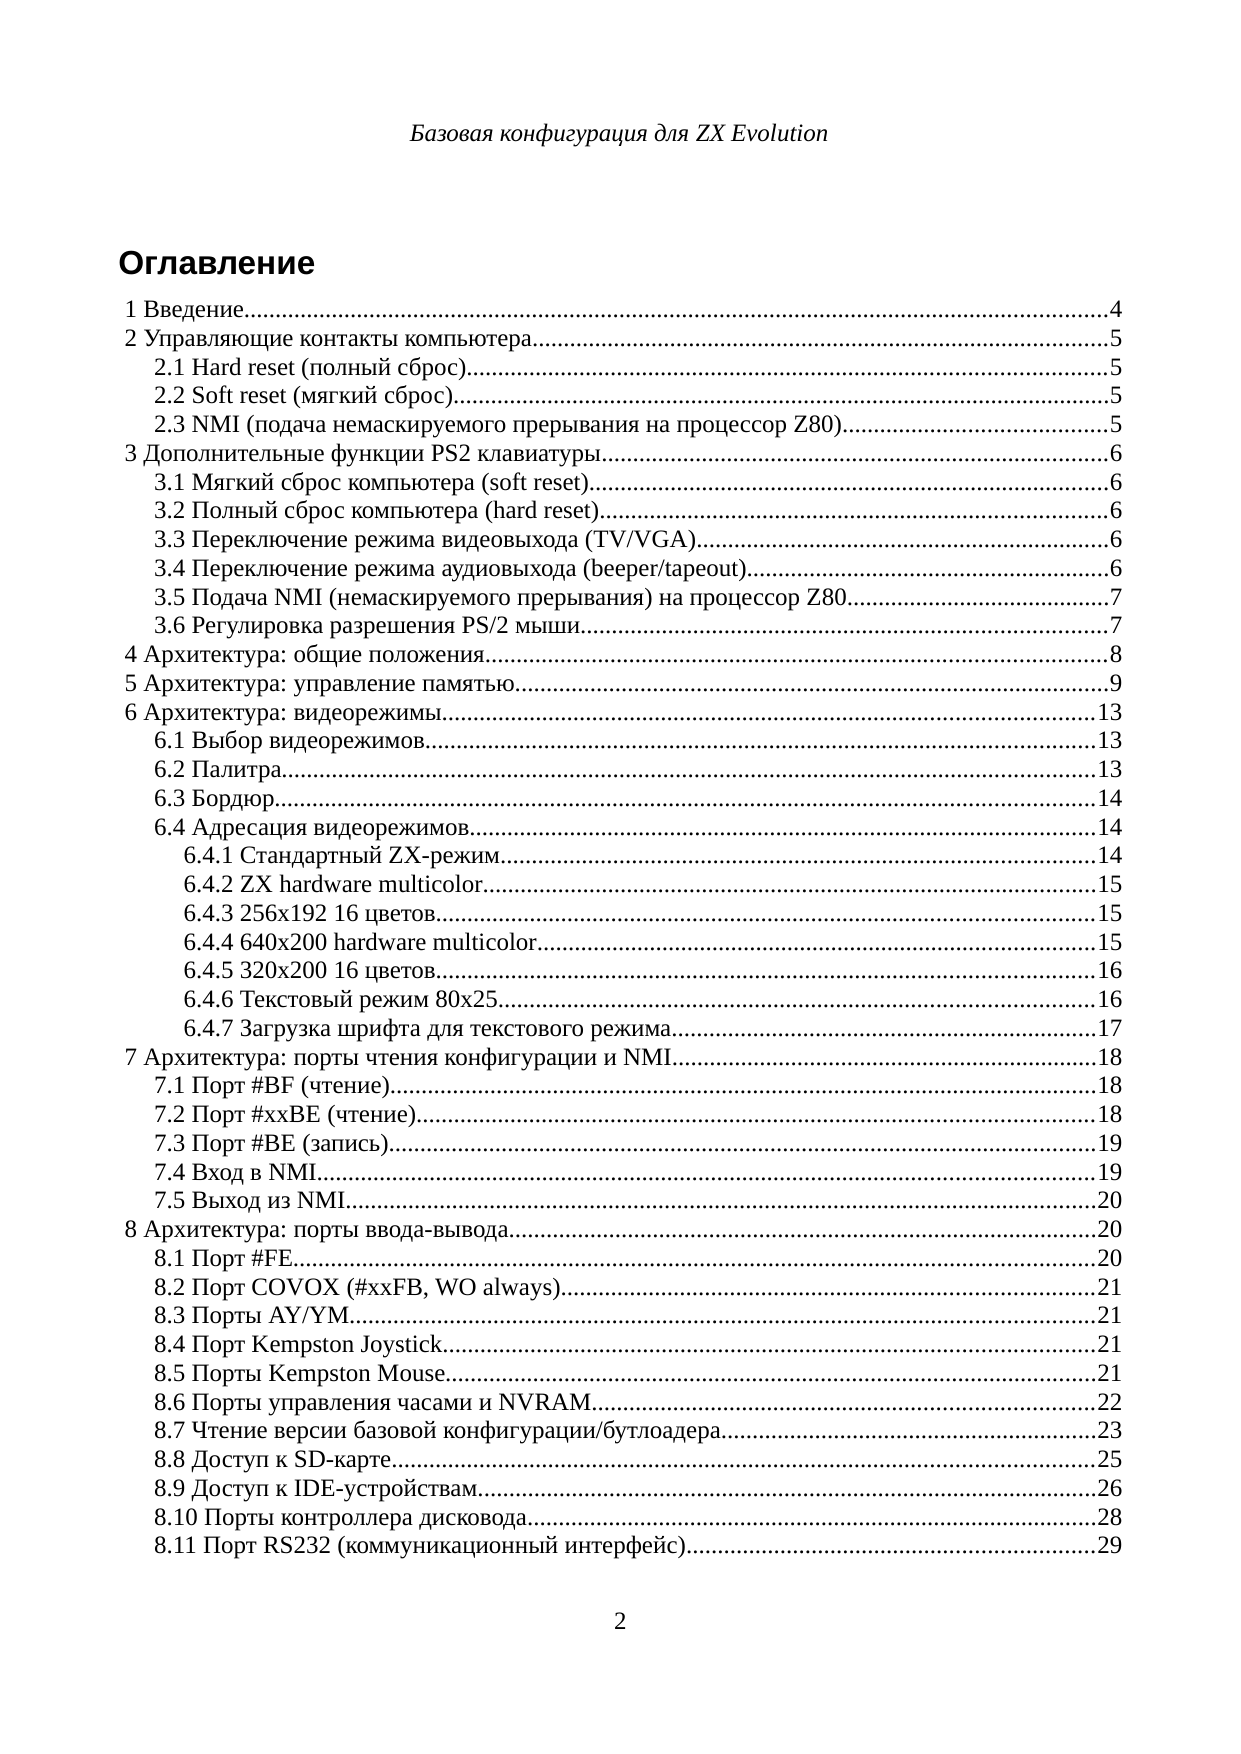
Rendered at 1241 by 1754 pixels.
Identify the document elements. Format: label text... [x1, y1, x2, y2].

text 5 Архитектура: управление памятью. 9 [118, 668, 1122, 697]
text 8.5 Порты Kempston Mouse 21 [148, 1358, 1122, 1387]
text 2.3 NMI (подача немаскируемого прерывания на процессор Z80) 5 [148, 409, 1122, 438]
text 7.2 Порт #xxBE (чтение) 18 [148, 1099, 1122, 1128]
text 6.4.6 Текстовый режим 80x25 16 [177, 984, 1122, 1013]
text 3.1 Мягкий сброс компьютера (soft reset) 6 [148, 467, 1122, 496]
text 6.2 Палитра 13 [148, 754, 1122, 783]
text 7.3 Порт #BE (запись) 19 [148, 1128, 1122, 1157]
text 7 Архитектура: порты чтения конфигурации и NMI 18 [118, 1042, 1122, 1071]
text 8.4 Порт Kempston Joystick 21 [148, 1329, 1122, 1358]
text 2.1 Hard reset (полный сброс) 5 [148, 352, 1122, 381]
text 8.10 Порты контроллера дисковода 28 [148, 1502, 1122, 1531]
text 1 Введение 4 [118, 294, 1122, 323]
text 7.1 Порт #BF (чтение) 18 [148, 1071, 1122, 1099]
text 8.2 Порт COVOX (#xxFB, WO always) 21 [148, 1272, 1122, 1301]
text 3.4 Переключение режима аудиовыхода (beeper/tapeout) 6 [148, 553, 1122, 582]
text 6.3 Бордюр 14 [148, 783, 1122, 812]
text 6.4 Адресация видеорежимов 14 [148, 812, 1122, 841]
subtitle Оглавление [118, 243, 1122, 282]
text 8.11 Порт RS232 (коммуникационный интерфейс) 29 [148, 1531, 1122, 1559]
text 2.2 Soft reset (мягкий сброс) 5 [148, 381, 1122, 409]
text 8.9 Доступ к IDE-устройствам. 26 [148, 1473, 1122, 1502]
text 3.5 Подача NMI (немаскируемого прерывания) на процессор Z80 7 [148, 582, 1122, 611]
text 6.4.7 Загрузка шрифта для текстового режима 17 [177, 1013, 1122, 1042]
text 6 Архитектура: видеорежимы 13 [118, 697, 1122, 726]
text 8 Архитектура: порты ввода-вывода 20 [118, 1214, 1122, 1243]
text 8.6 Порты управления часами и NVRAM 22 [148, 1387, 1122, 1416]
text 6.4.2 ZX hardware multicolor 15 [177, 869, 1122, 898]
text 8.7 Чтение версии базовой конфигурации/бутлоадера. 23 [148, 1416, 1122, 1444]
text 3.2 Полный сброс компьютера (hard reset) 6 [148, 496, 1122, 524]
text 6.4.1 Стандартный ZX-режим 14 [177, 841, 1122, 869]
text 8.3 Порты AY/YM 21 [148, 1301, 1122, 1329]
text 6.4.3 256x192 16 цветов 15 [177, 898, 1122, 927]
text 3.6 Регулировка разрешения PS/2 мыши 7 [148, 611, 1122, 639]
text 8.8 Доступ к SD-карте. 25 [148, 1444, 1122, 1473]
text 7.4 Вход в NMI 19 [148, 1157, 1122, 1186]
text 8.1 Порт #FE 20 [148, 1243, 1122, 1272]
text 4 Архитектура: общие положения 8 [118, 639, 1122, 668]
text 3 Дополнительные функции PS2 клавиатуры 6 [118, 438, 1122, 467]
text 6.4.4 640x200 hardware multicolor 15 [177, 927, 1122, 956]
text 7.5 Выход из NMI 20 [148, 1186, 1122, 1214]
text 2 Управляющие контакты компьютера 5 [118, 323, 1122, 352]
text 6.4.5 320x200 16 цветов 16 [177, 956, 1122, 984]
text 3.3 Переключение режима видеовыхода (TV/VGA) 6 [148, 524, 1122, 553]
text 6.1 Выбор видеорежимов 13 [148, 726, 1122, 754]
